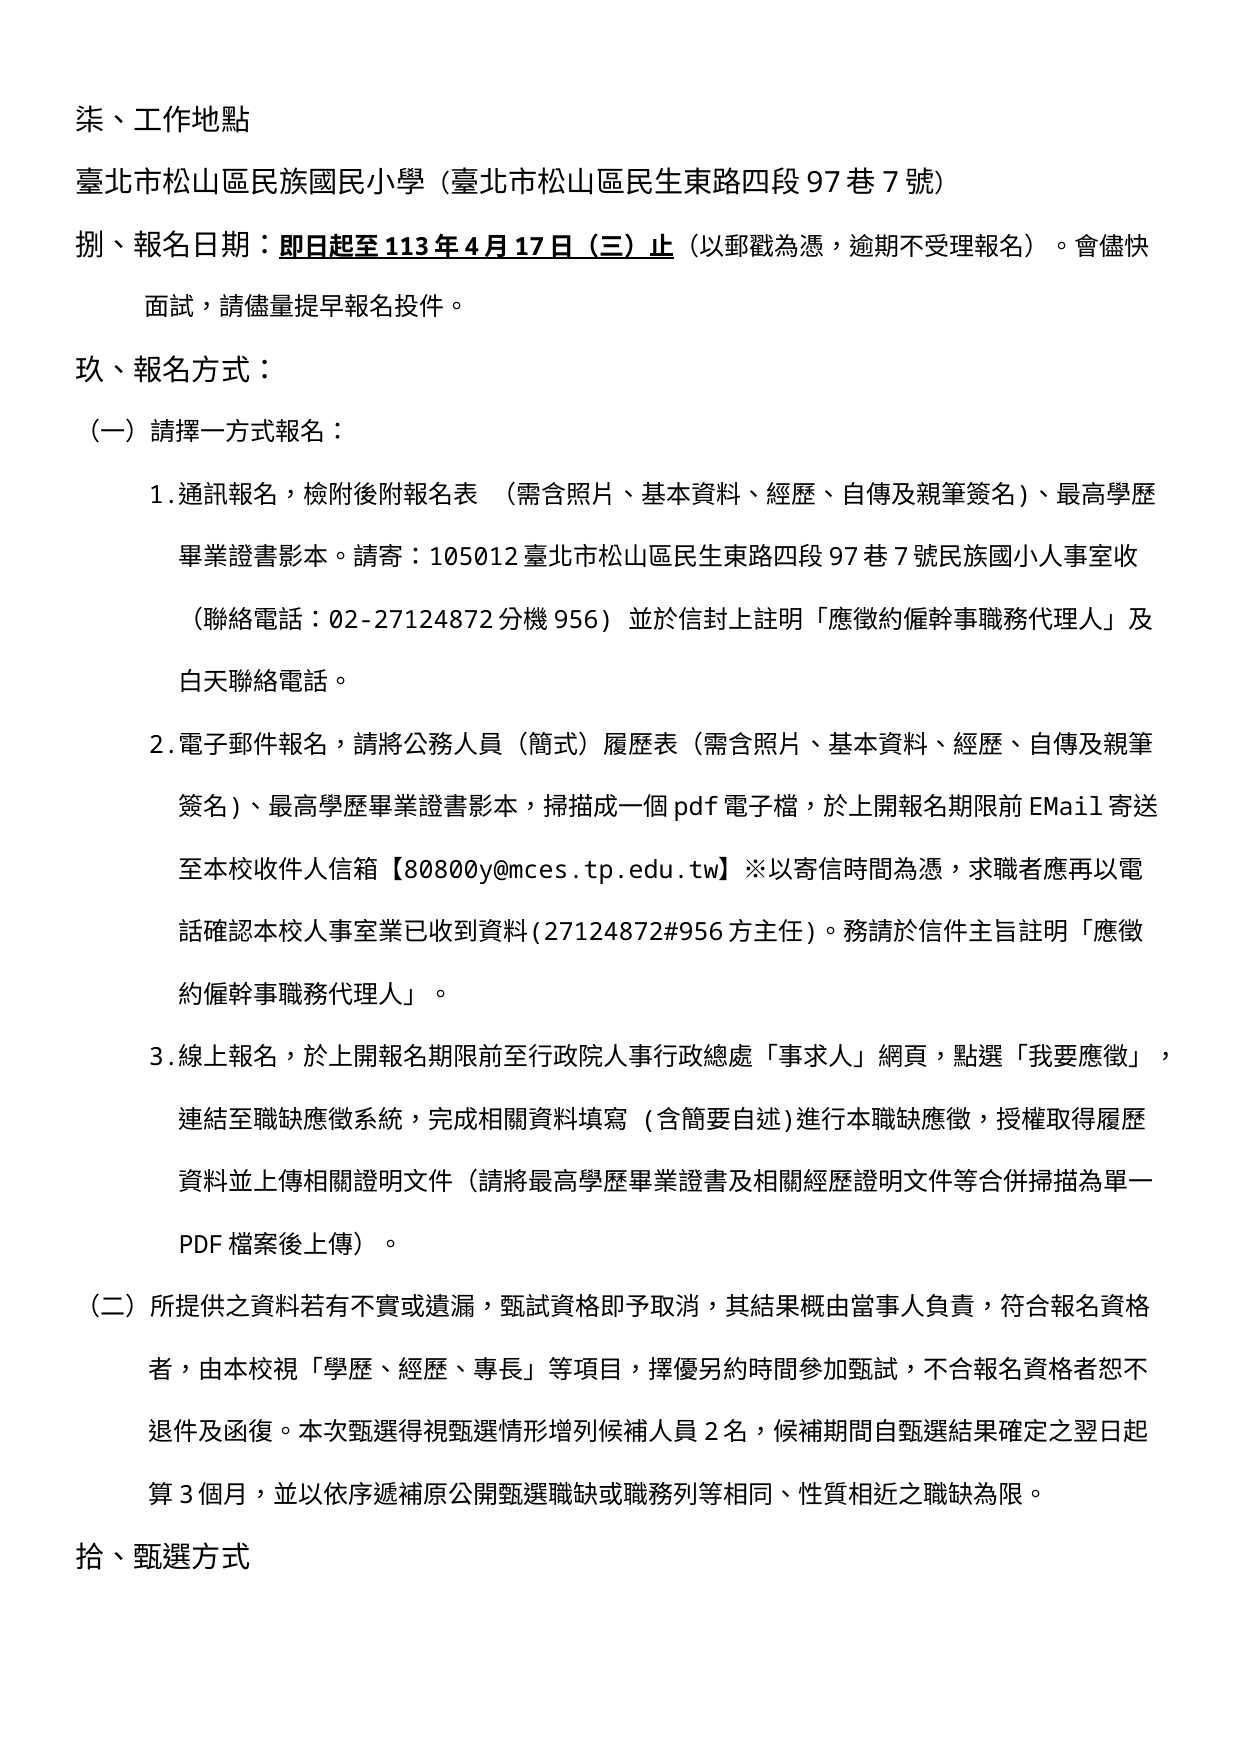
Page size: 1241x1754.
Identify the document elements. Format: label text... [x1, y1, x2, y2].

text （一）請擇一方式報名： [75, 388, 1165, 451]
text （二）所提供之資料若有不實或遺漏，甄試資格即予取消，其結果概由當事人負責，符合報名資格者，由本校視「學歷、經歷、專長」等項目，擇優另約時間參加甄試，不合報名資格者恕不退件及函復。本次甄選得視甄選情形增列候補人員2名，候補期間自甄選結果確定之翌日起算3個月，並以依序遞補原公開甄選職缺或職務列等相同、性質相近之職缺為限。 [75, 1263, 1165, 1513]
text 3.線上報名，於上開報名期限前至行政院人事行政總處「事求人」網頁，點選「我要應徵」，連結至職缺應徵系統，完成相關資料填寫 (含簡要自述)進行本職缺應徵，授權取得履歷資料並上傳相關證明文件（請將最高學歷畢業證書及相關經歷證明文件等合併掃描為單一PDF檔案後上傳）。 [149, 1013, 1165, 1263]
text 柒、工作地點 [75, 76, 1165, 138]
text 捌、報名日期：即日起至113年4月17日（三）止（以郵戳為憑，逾期不受理報名）。會儘快面試，請儘量提早報名投件。 [75, 201, 1165, 326]
text 2.電子郵件報名，請將公務人員（簡式）履歷表（需含照片、基本資料、經歷、自傳及親筆簽名)、最高學歷畢業證書影本，掃描成一個pdf電子檔，於上開報名期限前EMail寄送至本校收件人信箱【80800y@mces.tp.edu.tw】※以寄信時間為憑，求職者應再以電話確認本校人事室業已收到資料(27124872#956方主任)。務請於信件主旨註明「應徵約僱幹事職務代理人」。 [149, 701, 1165, 1013]
text 拾、甄選方式 [75, 1513, 1165, 1576]
text 1.通訊報名，檢附後附報名表 （需含照片、基本資料、經歷、自傳及親筆簽名)、最高學歷畢業證書影本。請寄：105012臺北市松山區民生東路四段97巷7號民族國小人事室收（聯絡電話：02-27124872分機956) 並於信封上註明「應徵約僱幹事職務代理人」及白天聯絡電話。 [149, 451, 1165, 701]
text 臺北市松山區民族國民小學（臺北市松山區民生東路四段97巷7號） [75, 138, 1165, 201]
text 玖、報名方式： [75, 326, 1165, 388]
